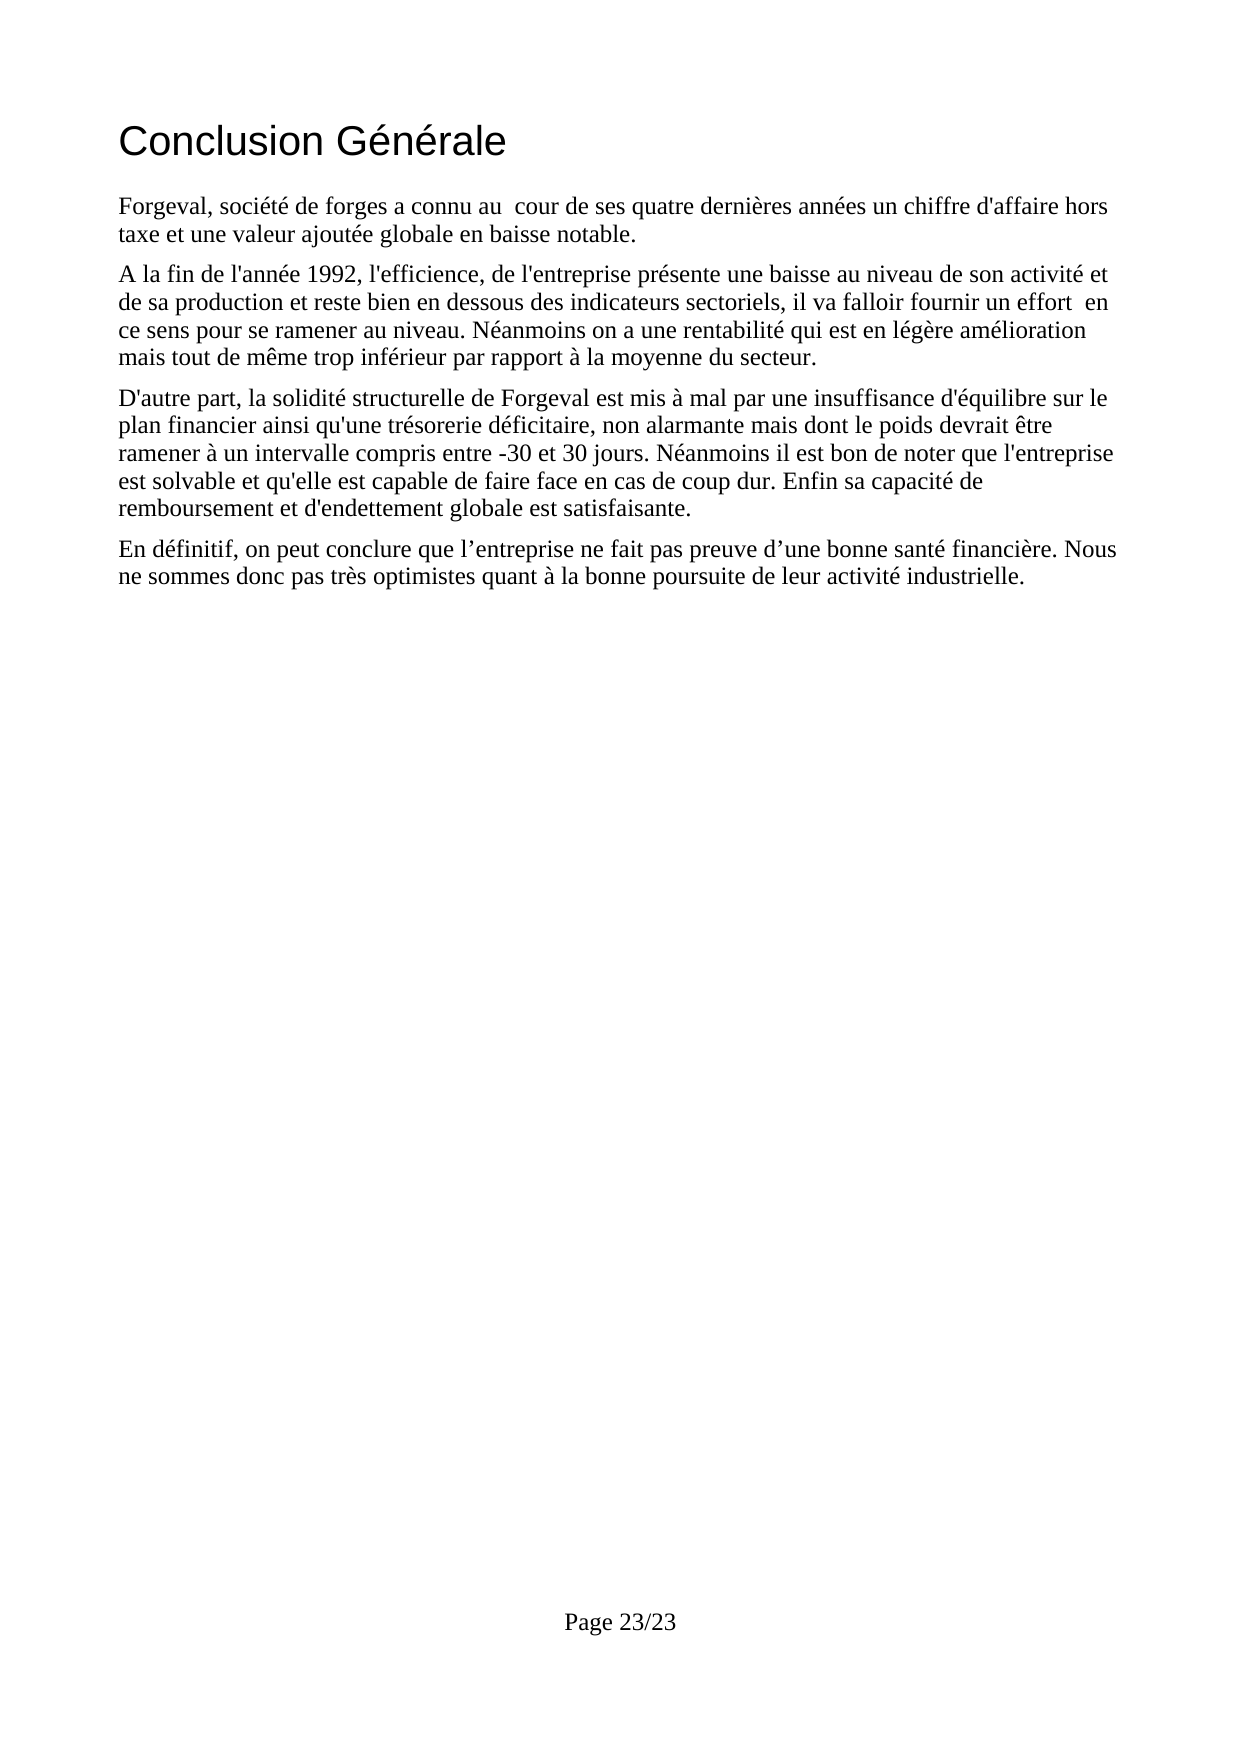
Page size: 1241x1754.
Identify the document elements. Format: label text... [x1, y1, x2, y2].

text Forgeval, société de forges a connu au cour de ses quatre dernières années un chiffre d'affaire hors taxe et une valeur ajoutée globale en baisse notable. [118, 192, 1122, 248]
text En définitif, on peut conclure que l’entreprise ne fait pas preuve d’une bonne santé financière. Nous ne sommes donc pas très optimistes quant à la bonne poursuite de leur activité industrielle. [118, 535, 1122, 590]
text A la fin de l'année 1992, l'efficience, de l'entreprise présente une baisse au niveau de son activité et de sa production et reste bien en dessous des indicateurs sectoriels, il va falloir fournir un effort en ce sens pour se ramener au niveau. Néanmoins on a une rentabilité qui est en légère amélioration mais tout de même trop inférieur par rapport à la moyenne du secteur. [118, 260, 1122, 371]
text D'autre part, la solidité structurelle de Forgeval est mis à mal par une insuffisance d'équilibre sur le plan financier ainsi qu'une trésorerie déficitaire, non alarmante mais dont le poids devrait être ramener à un intervalle compris entre -30 et 30 jours. Néanmoins il est bon de noter que l'entreprise est solvable et qu'elle est capable de faire face en cas de coup dur. Enfin sa capacité de remboursement et d'endettement globale est satisfaisante. [118, 384, 1122, 522]
subtitle Conclusion Générale [118, 118, 1122, 165]
